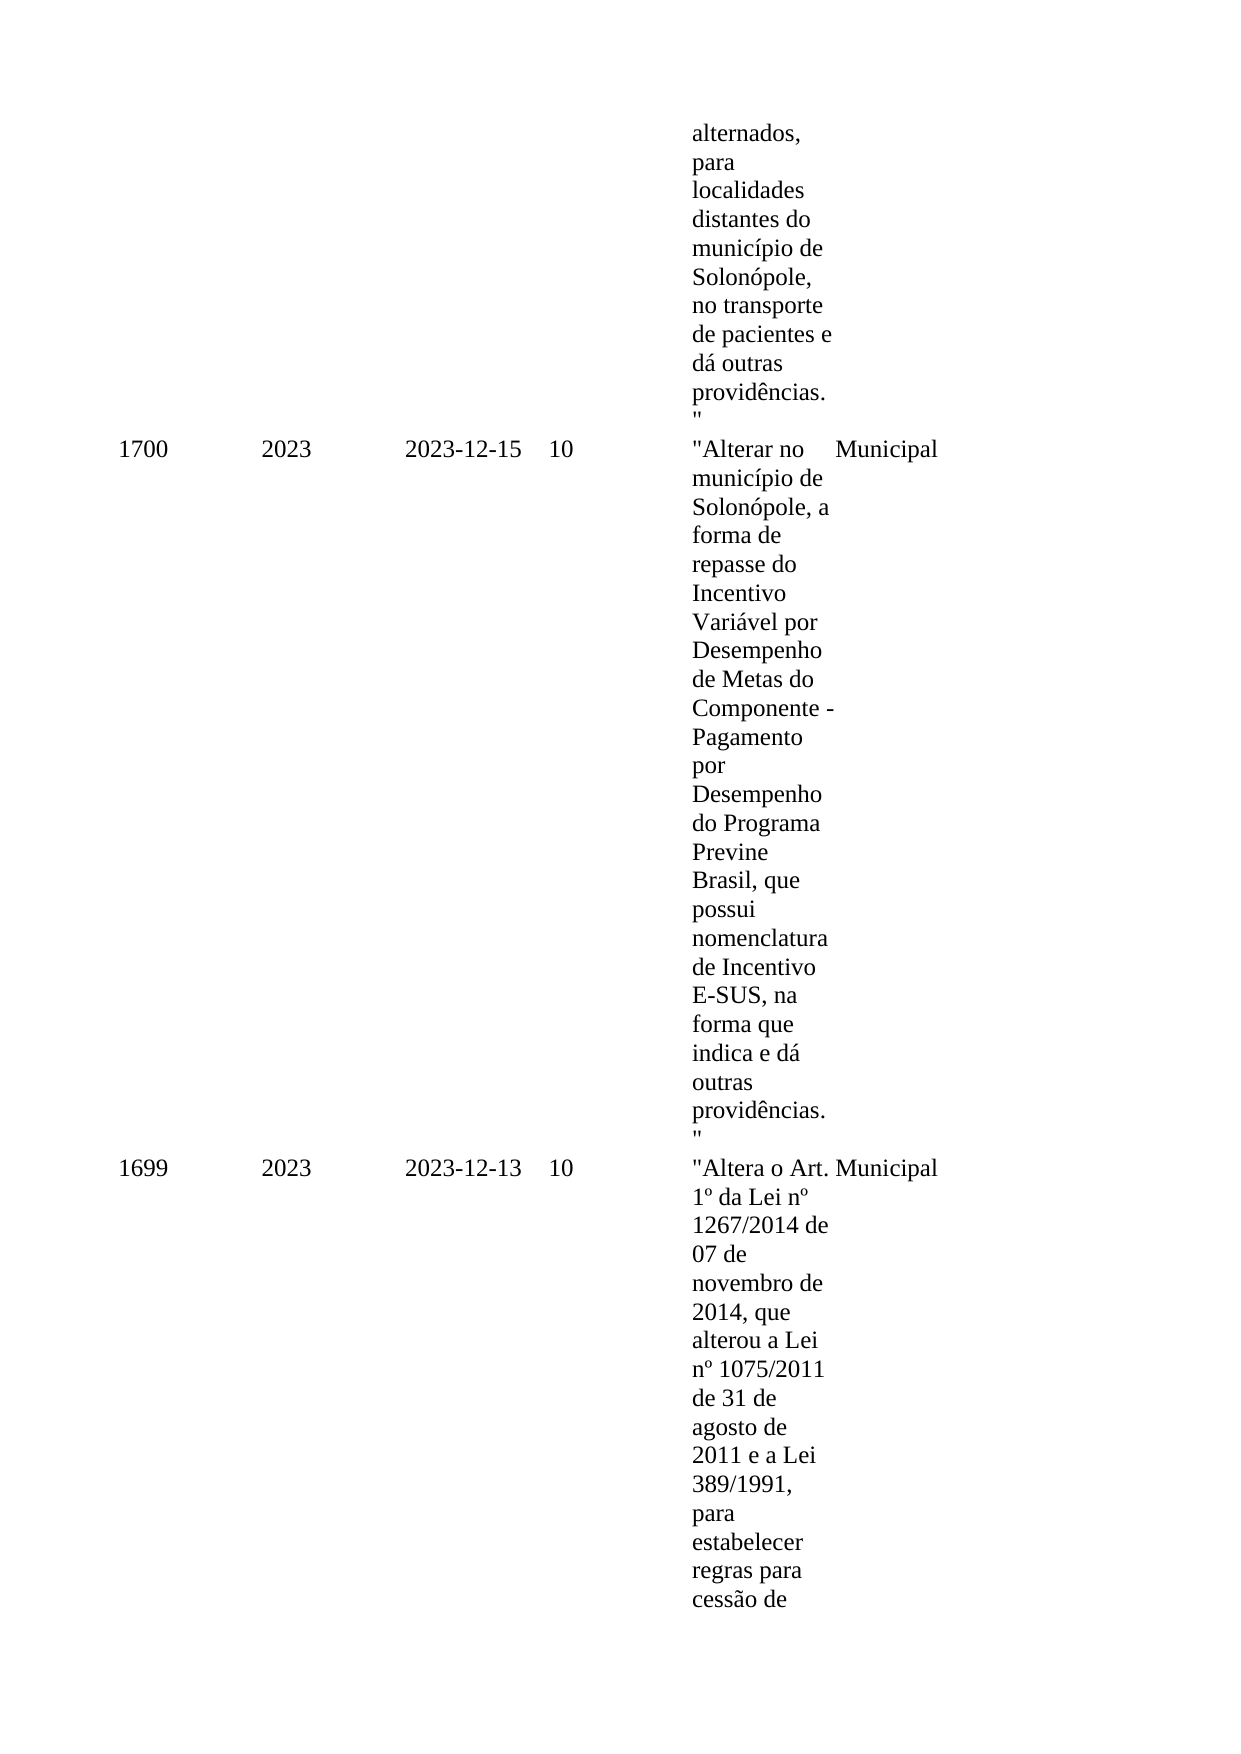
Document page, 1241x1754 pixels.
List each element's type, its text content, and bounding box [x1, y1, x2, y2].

table_cell [548, 118, 692, 434]
table_cell [118, 118, 261, 434]
table_cell Municipal [835, 1153, 979, 1613]
table_cell 10 [548, 434, 692, 1153]
table_cell [835, 118, 979, 434]
table_cell 2023-12-15 [405, 434, 548, 1153]
table_cell 2023 [261, 1153, 405, 1613]
table_cell 10 [548, 1153, 692, 1613]
table_cell alternados, para localidades distantes do município de Solonópole, no transporte de pacientes e dá outras providências." [692, 118, 835, 434]
table_cell 2023-12-13 [405, 1153, 548, 1613]
table_cell [261, 118, 405, 434]
table_cell Municipal [835, 434, 979, 1153]
table_cell "Alterar no município de Solonópole, a forma de repasse do Incentivo Variável por Desempenho de Metas do Componente - Pagamento por Desempenho do Programa Previne Brasil, que possui nomenclatura de Incentivo E-SUS, na forma que indica e dá outras providências." [692, 434, 835, 1153]
table_cell [979, 118, 1122, 434]
table_cell 1699 [118, 1153, 261, 1613]
table_cell [405, 118, 548, 434]
table_cell [979, 434, 1122, 1153]
table_cell "Altera o Art. 1º da Lei nº 1267/2014 de 07 de novembro de 2014, que alterou a Lei nº 1075/2011 de 31 de agosto de 2011 e a Lei 389/1991, para estabelecer regras para cessão de [692, 1153, 835, 1613]
table_cell [979, 1153, 1122, 1613]
table_cell 1700 [118, 434, 261, 1153]
table_cell 2023 [261, 434, 405, 1153]
